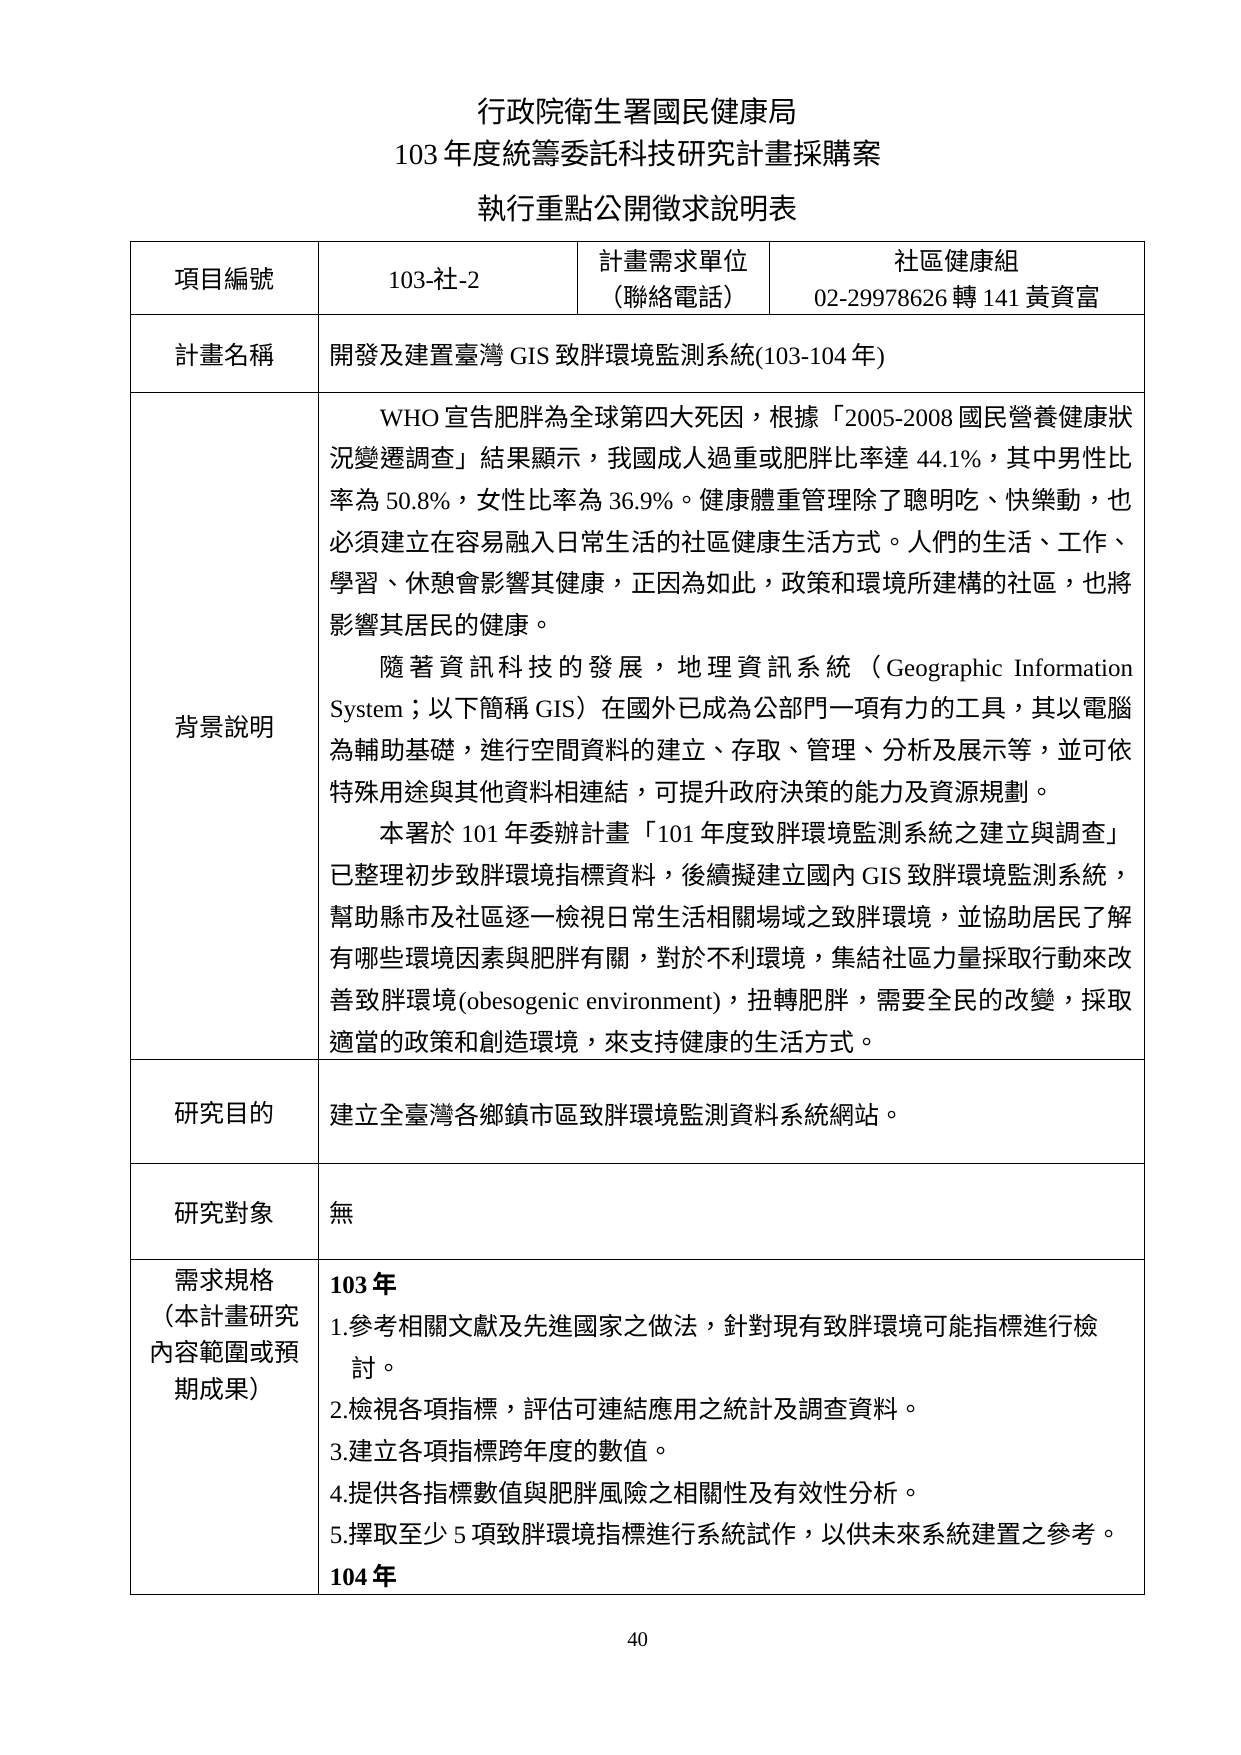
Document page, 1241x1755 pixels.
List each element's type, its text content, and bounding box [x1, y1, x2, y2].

table_cell 需求規格 （本計畫研究內容範圍或預期成果） [131, 1260, 318, 1594]
table_cell 無 [319, 1164, 1144, 1259]
text 行政院衛生署國民健康局 [150, 89, 1125, 131]
table_header 計畫需求單位 （聯絡電話） [578, 242, 769, 314]
table_cell 建立全臺灣各鄉鎮市區致胖環境監測資料系統網站。 [319, 1060, 1144, 1163]
table_header 103-社-2 [319, 242, 577, 314]
table_cell 103年 1.參考相關文獻及先進國家之做法，針對現有致胖環境可能指標進行檢討。 2.檢視各項指標，評估可連結應用之統計及調查資料。 3.建立各項指標跨年度的數值。 4.提供各指標數值與肥胖風險之相關性及有效性分析。 5.擇取至少5項致胖環境指標進行系統試作，以供未來系統建置之參考。 104年 [319, 1260, 1144, 1594]
text 執行重點公開徵求說明表 [150, 186, 1125, 228]
table_cell 研究對象 [131, 1164, 318, 1259]
table_cell 背景說明 [131, 393, 318, 1059]
table_cell WHO宣告肥胖為全球第四大死因，根據「2005-2008國民營養健康狀況變遷調查」結果顯示，我國成人過重或肥胖比率達44.1%，其中男性比率為50.8%，女性比率為36.9%。健康體重管理除了聰明吃、快樂動，也必須建立在容易融入日常生活的社區健康生活方式。人們的生活、工作、學習、休憩會影響其健康，正因為如此，政策和環境所建構的社區，也將影響其居民的健康。 隨著資訊科技的發展，地理資訊系統（Geographic Information System；以下簡稱GIS）在國外已成為公部門一項有力的工具，其以電腦為輔助基礎，進行空間資料的建立、存取、管理、分析及展示等，並可依特殊用途與其他資料相連結，可提升政府決策的能力及資源規劃。 本署於101年委辦計畫「101年度致胖環境監測系統之建立與調查」已整理初步致胖環境指標資料，後續擬建立國內GIS致胖環境監測系統，幫助縣市及社區逐一檢視日常生活相關場域之致胖環境，並協助居民了解有哪些環境因素與肥胖有關，對於不利環境，集結社區力量採取行動來改善致胖環境(obesogenic environment)，扭轉肥胖，需要全民的改變，採取適當的政策和創造環境，來支持健康的生活方式。 [319, 393, 1144, 1059]
text 103年度統籌委託科技研究計畫採購案 [150, 131, 1125, 173]
table_cell 計畫名稱 [131, 315, 318, 392]
table_cell 開發及建置臺灣GIS致胖環境監測系統(103-104年) [319, 315, 1144, 392]
table_header 項目編號 [131, 242, 318, 314]
table_header 社區健康組 02-29978626轉141黃資富 [770, 242, 1144, 314]
table_cell 研究目的 [131, 1060, 318, 1163]
